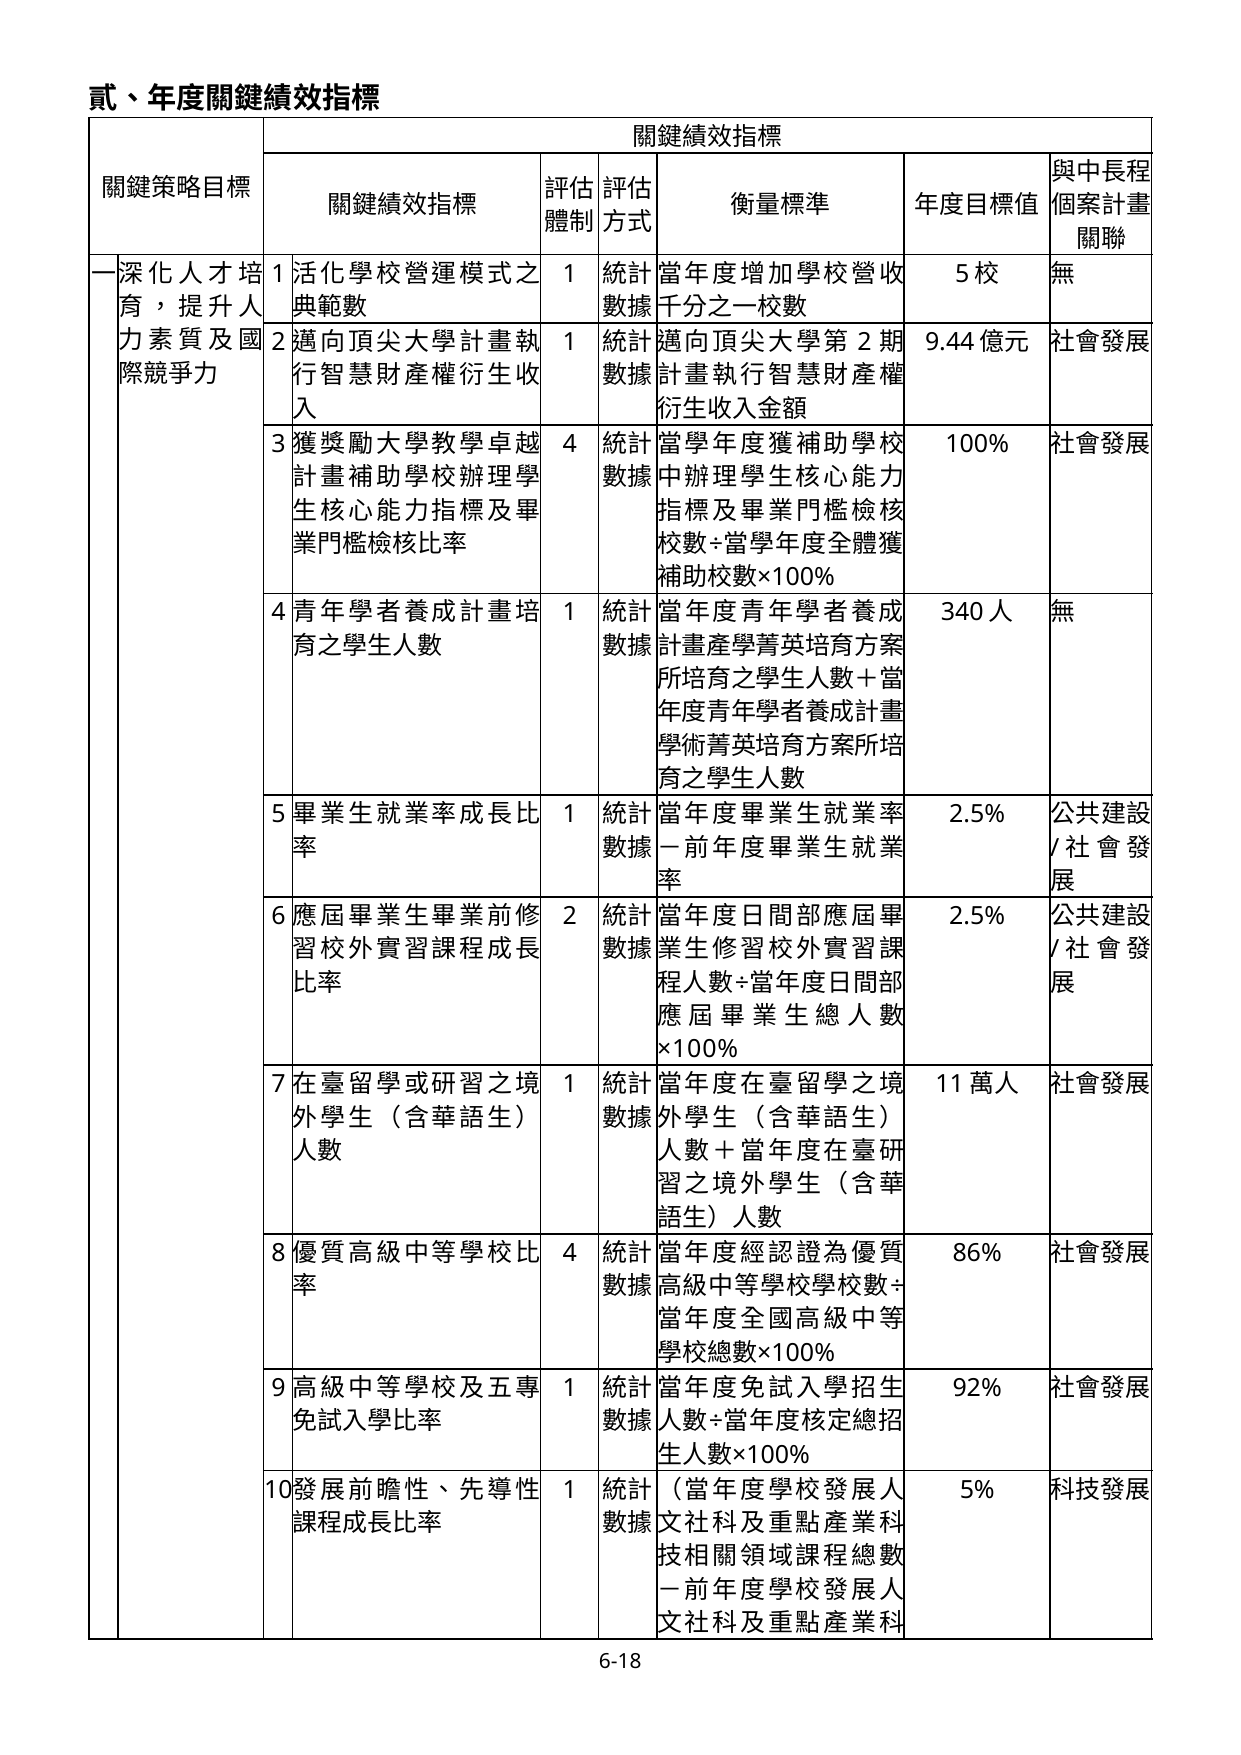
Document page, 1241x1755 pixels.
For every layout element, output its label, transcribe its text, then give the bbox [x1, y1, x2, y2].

table_cell 統計數據 [599, 898, 656, 1064]
table_cell 社會發展 [1051, 1066, 1151, 1233]
table_cell 1 [541, 1471, 598, 1638]
table_cell 1 [541, 324, 598, 424]
table_cell 9 [264, 1370, 292, 1470]
table_cell 1 [264, 255, 292, 322]
table_cell 1 [541, 594, 598, 794]
table_cell 在臺留學或研習之境外學生（含華語生）人數 [293, 1066, 540, 1233]
table_cell 應屆畢業生畢業前修習校外實習課程成長比率 [293, 898, 540, 1064]
table_cell 活化學校營運模式之典範數 [293, 255, 540, 322]
table_cell 統計數據 [599, 796, 656, 896]
table_cell 當年度經認證為優質高級中等學校學校數÷當年度全國高級中等學校總數×100% [658, 1235, 903, 1368]
table_cell 4 [541, 1235, 598, 1368]
table_cell 10 [264, 1471, 292, 1638]
table_cell 年度目標值 [905, 154, 1049, 254]
table_cell 當年度免試入學招生人數÷當年度核定總招生人數×100% [658, 1370, 903, 1470]
table_cell 當學年度獲補助學校中辦理學生核心能力指標及畢業門檻檢核校數÷當學年度全體獲補助校數×100% [658, 426, 903, 592]
table_cell 統計數據 [599, 594, 656, 794]
table_cell 獲獎勵大學教學卓越計畫補助學校辦理學生核心能力指標及畢業門檻檢核比率 [293, 426, 540, 592]
table_cell 1 [541, 796, 598, 896]
table_cell 公共建設/社會發展 [1051, 898, 1151, 1064]
table_cell 衡量標準 [658, 154, 903, 254]
table_cell 關鍵績效指標 [264, 154, 540, 254]
table_header 關鍵策略目標 [90, 118, 263, 254]
table_cell 92% [905, 1370, 1049, 1470]
table_cell 3 [264, 426, 292, 592]
text 貳、年度關鍵績效指標 [89, 75, 1152, 117]
table_cell 邁向頂尖大學第2期計畫執行智慧財產權衍生收入金額 [658, 324, 903, 424]
table_cell 2.5% [905, 796, 1049, 896]
table_cell 1 [541, 255, 598, 322]
table_cell 9.44億元 [905, 324, 1049, 424]
table_cell 100% [905, 426, 1049, 592]
table_cell 深化人才培育，提升人力素質及國際競爭力 [119, 255, 263, 1638]
table_cell 發展前瞻性、先導性課程成長比率 [293, 1471, 540, 1638]
table_cell 2 [264, 324, 292, 424]
table_cell 青年學者養成計畫培育之學生人數 [293, 594, 540, 794]
table_cell 1 [541, 1370, 598, 1470]
table_cell 畢業生就業率成長比率 [293, 796, 540, 896]
table_cell 2 [541, 898, 598, 1064]
table_cell 當年度在臺留學之境外學生（含華語生）人數＋當年度在臺研習之境外學生（含華語生）人數 [658, 1066, 903, 1233]
table_cell 5 [264, 796, 292, 896]
table_cell 當年度日間部應屆畢業生修習校外實習課程人數÷當年度日間部應屆畢業生總人數×100% [658, 898, 903, 1064]
table_cell 7 [264, 1066, 292, 1233]
table_cell 無 [1051, 594, 1151, 794]
table_cell 統計數據 [599, 426, 656, 592]
table_cell 5% [905, 1471, 1049, 1638]
table_cell 1 [541, 1066, 598, 1233]
table_cell （當年度學校發展人文社科及重點產業科技相關領域課程總數－前年度學校發展人文社科及重點產業科 [658, 1471, 903, 1638]
table_cell 社會發展 [1051, 1235, 1151, 1368]
table_cell 統計數據 [599, 1471, 656, 1638]
table_cell 6 [264, 898, 292, 1064]
table_cell 2.5% [905, 898, 1049, 1064]
table_cell 當年度增加學校營收千分之一校數 [658, 255, 903, 322]
table_cell 統計數據 [599, 324, 656, 424]
table_cell 86% [905, 1235, 1049, 1368]
table_cell 評估 方式 [599, 154, 656, 254]
table_cell 科技發展 [1051, 1471, 1151, 1638]
table_cell 高級中等學校及五專免試入學比率 [293, 1370, 540, 1470]
table_cell 4 [264, 594, 292, 794]
table_cell 評估 體制 [541, 154, 598, 254]
table_cell 一 [90, 255, 117, 1638]
table_cell 統計數據 [599, 255, 656, 322]
table_cell 340人 [905, 594, 1049, 794]
table_cell 5校 [905, 255, 1049, 322]
table_cell 8 [264, 1235, 292, 1368]
table_cell 優質高級中等學校比率 [293, 1235, 540, 1368]
table_cell 當年度畢業生就業率－前年度畢業生就業率 [658, 796, 903, 896]
table_cell 4 [541, 426, 598, 592]
table_cell 社會發展 [1051, 324, 1151, 424]
table_cell 社會發展 [1051, 1370, 1151, 1470]
table_cell 公共建設/社會發展 [1051, 796, 1151, 896]
table_cell 統計數據 [599, 1066, 656, 1233]
table_cell 當年度青年學者養成計畫產學菁英培育方案所培育之學生人數＋當年度青年學者養成計畫學術菁英培育方案所培育之學生人數 [658, 594, 903, 794]
table_cell 社會發展 [1051, 426, 1151, 592]
table_cell 與中長程個案計畫關聯 [1051, 154, 1151, 254]
table_cell 統計數據 [599, 1370, 656, 1470]
table_cell 11萬人 [905, 1066, 1049, 1233]
table_cell 統計數據 [599, 1235, 656, 1368]
table_cell 無 [1051, 255, 1151, 322]
table_cell 邁向頂尖大學計畫執行智慧財產權衍生收入 [293, 324, 540, 424]
table_header 關鍵績效指標 [264, 118, 1151, 152]
